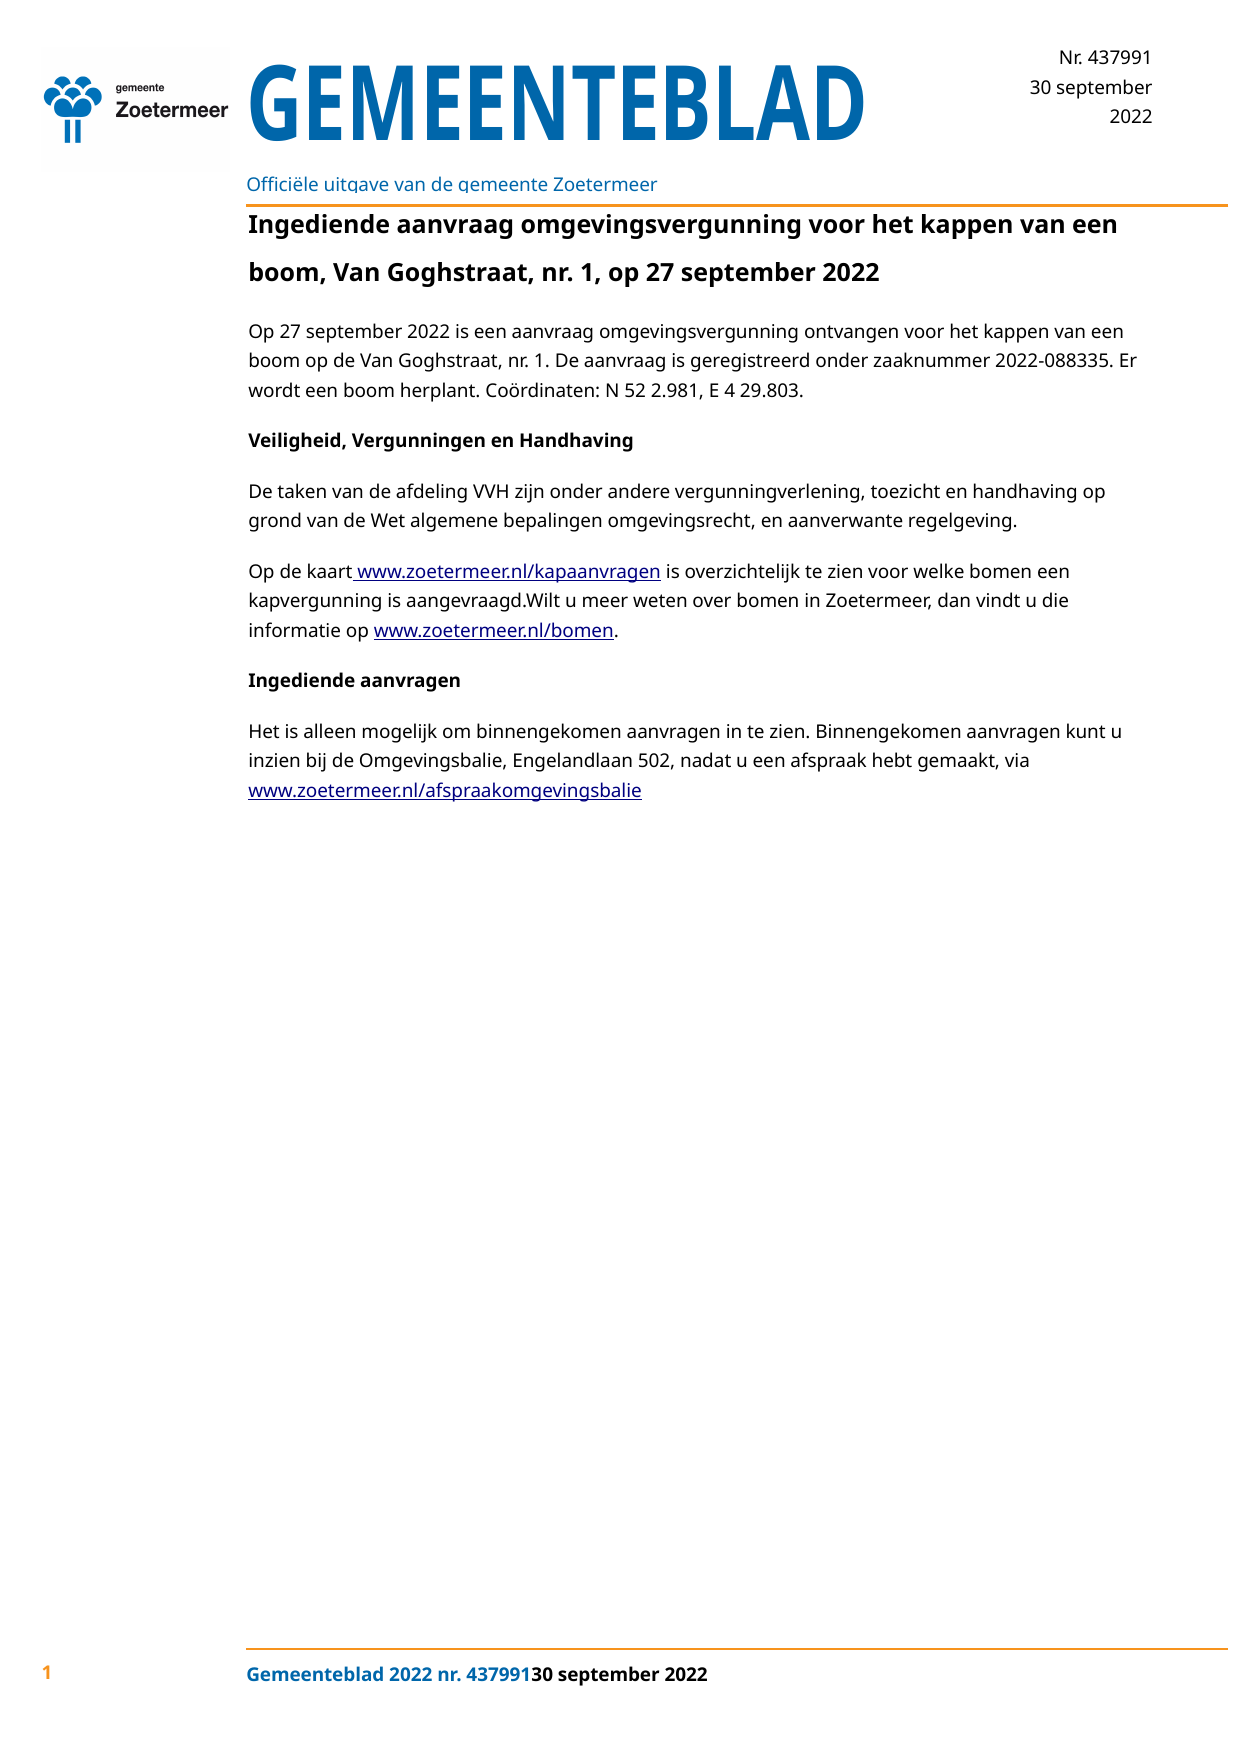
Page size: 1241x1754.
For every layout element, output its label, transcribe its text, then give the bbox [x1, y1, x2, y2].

picture [41, 47, 231, 172]
text Ingediende aanvragen [248, 667, 1152, 693]
text Op de kaart www.zoetermeer.nl/kapaanvragen is overzichtelijk te zien voor welke bomen een kapvergunning is aangevraagd.Wilt u meer weten over bomen in Zoetermeer, dan vindt u die informatie op www.zoetermeer.nl/bomen. [248, 558, 1152, 643]
text Het is alleen mogelijk om binnengekomen aanvragen in te zien. Binnengekomen aanvragen kunt u inzien bij de Omgevingsbalie, Engelandlaan 502, nadat u een afspraak hebt gemaakt, via www.zoetermeer.nl/afspraakomgevingsbalie [248, 718, 1152, 803]
text Veiligheid, Vergunningen en Handhaving [248, 427, 1152, 453]
text De taken van de afdeling VVH zijn onder andere vergunningverlening, toezicht en handhaving op grond van de Wet algemene bepalingen omgevingsrecht, en aanverwante regelgeving. [248, 478, 1152, 533]
text Op 27 september 2022 is een aanvraag omgevingsvergunning ontvangen voor het kappen van een boom op de Van Goghstraat, nr. 1. De aanvraag is geregistreerd onder zaaknummer 2022-088335. Er wordt een boom herplant. Coördinaten: N 52 2.981, E 4 29.803. [248, 318, 1152, 403]
text Ingediende aanvraag omgevingsvergunning voor het kappen van een boom, Van Goghstraat, nr. 1, op 27 september 2022 [248, 207, 1152, 288]
